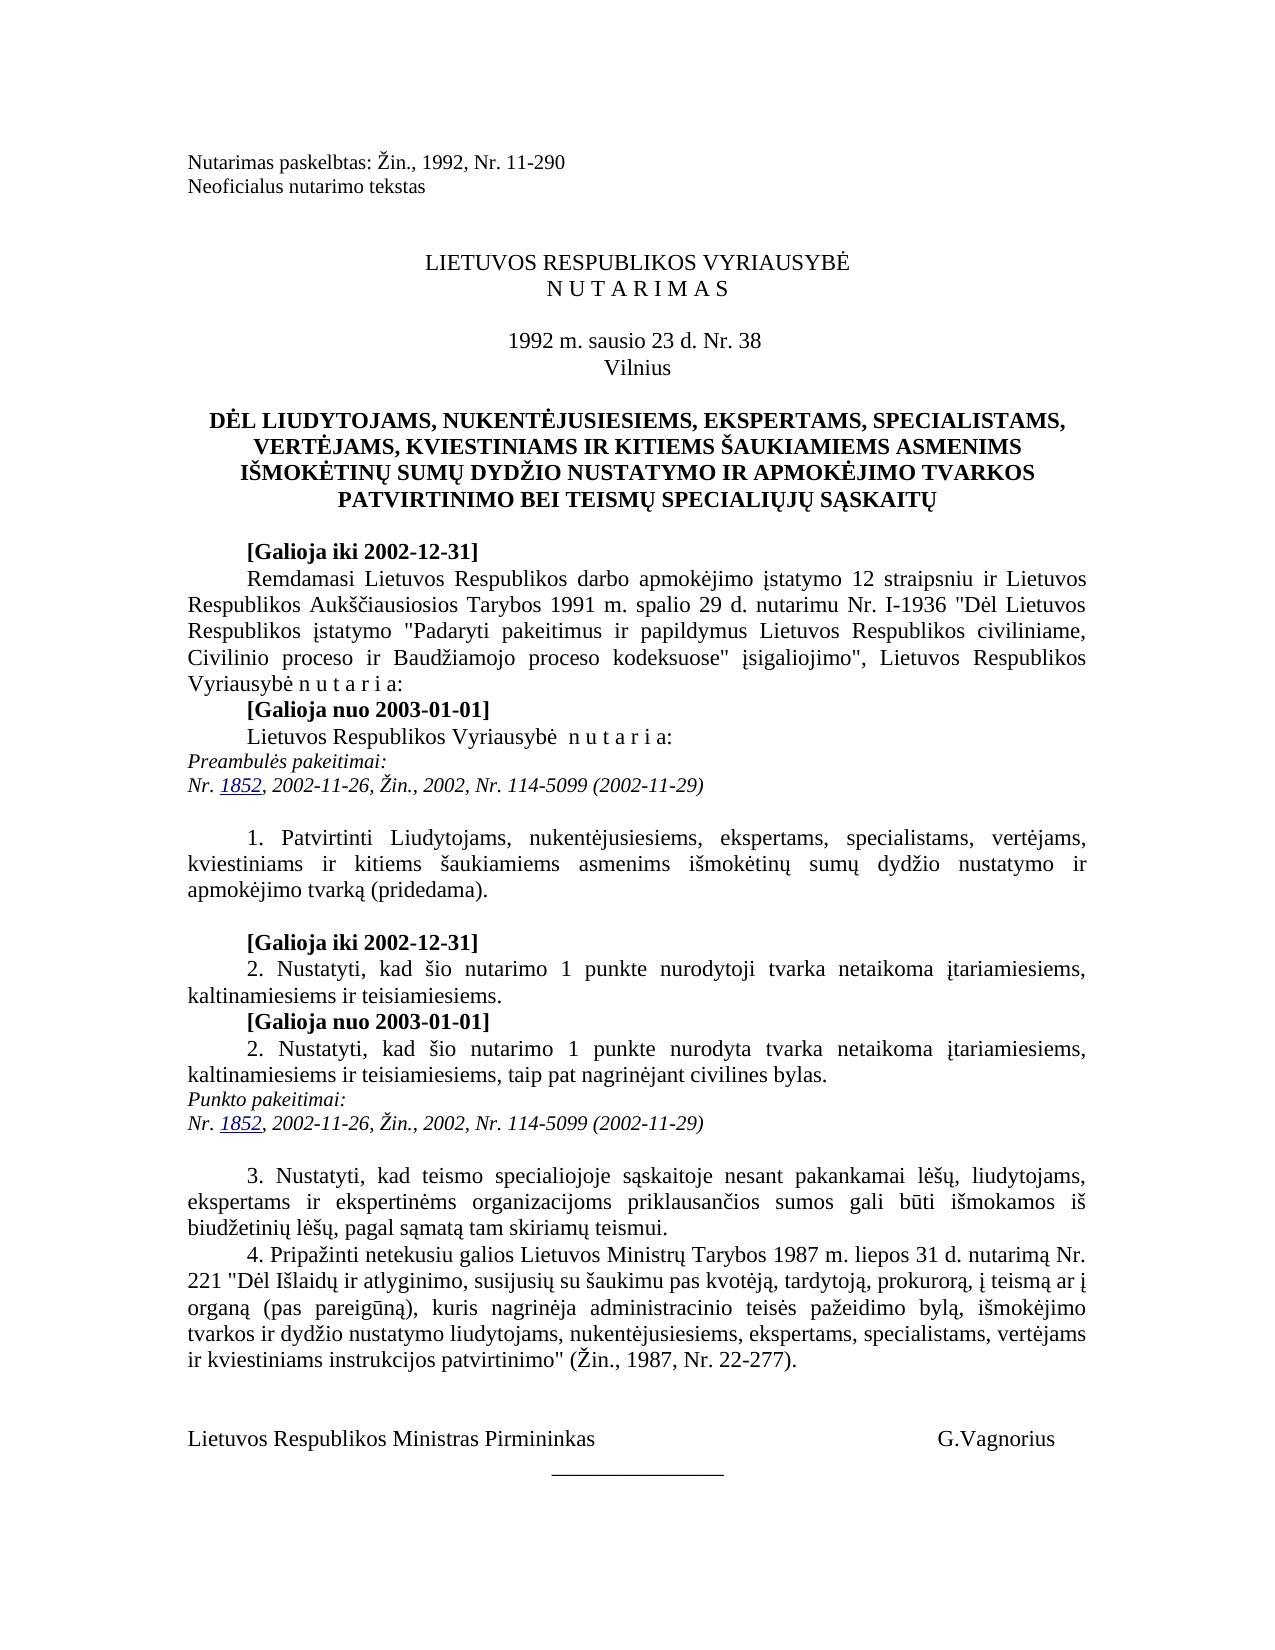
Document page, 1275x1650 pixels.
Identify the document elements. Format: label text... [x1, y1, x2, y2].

text Nr. 1852, 2002-11-26, Žin., 2002, Nr. 114-5099 (2002-11-29) [187, 1111, 1087, 1135]
text 4. Pripažinti netekusiu galios Lietuvos Ministrų Tarybos 1987 m. liepos 31 d. nutarimą Nr. 221 "Dėl Išlaidų ir atlyginimo, susijusių su šaukimu pas kvotėją, tardytoją, prokurorą, į teismą ar į organą (pas pareigūną), kuris nagrinėja administracinio teisės pažeidimo bylą, išmokėjimo tvarkos ir dydžio nustatymo liudytojams, nukentėjusiesiems, ekspertams, specialistams, vertėjams ir kviestiniams instrukcijos patvirtinimo" (Žin., 1987, Nr. 22-277). [187, 1241, 1087, 1373]
text Nr. 1852, 2002-11-26, Žin., 2002, Nr. 114-5099 (2002-11-29) [187, 773, 1087, 797]
text LIETUVOS RESPUBLIKOS VYRIAUSYBĖ [187, 248, 1087, 275]
text _______________ [187, 1452, 1087, 1478]
text [Galioja nuo 2003-01-01] [187, 697, 1087, 723]
text Punkto pakeitimai: [187, 1087, 1087, 1111]
text 1. Patvirtinti Liudytojams, nukentėjusiesiems, ekspertams, specialistams, vertėjams, kviestiniams ir kitiems šaukiamiems asmenims išmokėtinų sumų dydžio nustatymo ir apmokėjimo tvarką (pridedama). [187, 824, 1087, 903]
text 3. Nustatyti, kad teismo specialiojoje sąskaitoje nesant pakankamai lėšų, liudytojams, ekspertams ir ekspertinėms organizacijoms priklausančios sumos gali būti išmokamos iš biudžetinių lėšų, pagal sąmatą tam skiriamų teismui. [187, 1162, 1087, 1241]
text Lietuvos Respublikos Ministras Pirmininkas G.Vagnorius [187, 1425, 1087, 1452]
text [Galioja iki 2002-12-31] [187, 929, 1087, 956]
text Remdamasi Lietuvos Respublikos darbo apmokėjimo įstatymo 12 straipsniu ir Lietuvos Respublikos Aukščiausiosios Tarybos 1991 m. spalio 29 d. nutarimu Nr. I-1936 "Dėl Lietuvos Respublikos įstatymo "Padaryti pakeitimus ir papildymus Lietuvos Respublikos civiliniame, Civilinio proceso ir Baudžiamojo proceso kodeksuose" įsigaliojimo", Lietuvos Respublikos Vyriausybė n u t a r i a: [187, 565, 1087, 697]
text DĖL LIUDYTOJAMS, NUKENTĖJUSIESIEMS, EKSPERTAMS, SPECIALISTAMS, VERTĖJAMS, KVIESTINIAMS IR KITIEMS ŠAUKIAMIEMS ASMENIMS IŠMOKĖTINŲ SUMŲ DYDŽIO NUSTATYMO IR APMOKĖJIMO TVARKOS PATVIRTINIMO BEI TEISMŲ SPECIALIŲJŲ SĄSKAITŲ [187, 407, 1087, 512]
text N U T A R I M A S [187, 275, 1087, 301]
text Vilnius [187, 354, 1087, 380]
text 2. Nustatyti, kad šio nutarimo 1 punkte nurodytoji tvarka netaikoma įtariamiesiems, kaltinamiesiems ir teisiamiesiems. [187, 956, 1087, 1008]
text Neoficialus nutarimo tekstas [187, 174, 1087, 198]
text [Galioja nuo 2003-01-01] [187, 1008, 1087, 1034]
text Preambulės pakeitimai: [187, 749, 1087, 773]
text Lietuvos Respublikos Vyriausybė n u t a r i a: [187, 723, 1087, 749]
text Nutarimas paskelbtas: Žin., 1992, Nr. 11-290 [187, 150, 1087, 174]
text 2. Nustatyti, kad šio nutarimo 1 punkte nurodyta tvarka netaikoma įtariamiesiems, kaltinamiesiems ir teisiamiesiems, taip pat nagrinėjant civilines bylas. [187, 1034, 1087, 1087]
text [Galioja iki 2002-12-31] [187, 538, 1087, 565]
text 1992 m. sausio 23 d. Nr. 38 [187, 328, 1087, 354]
